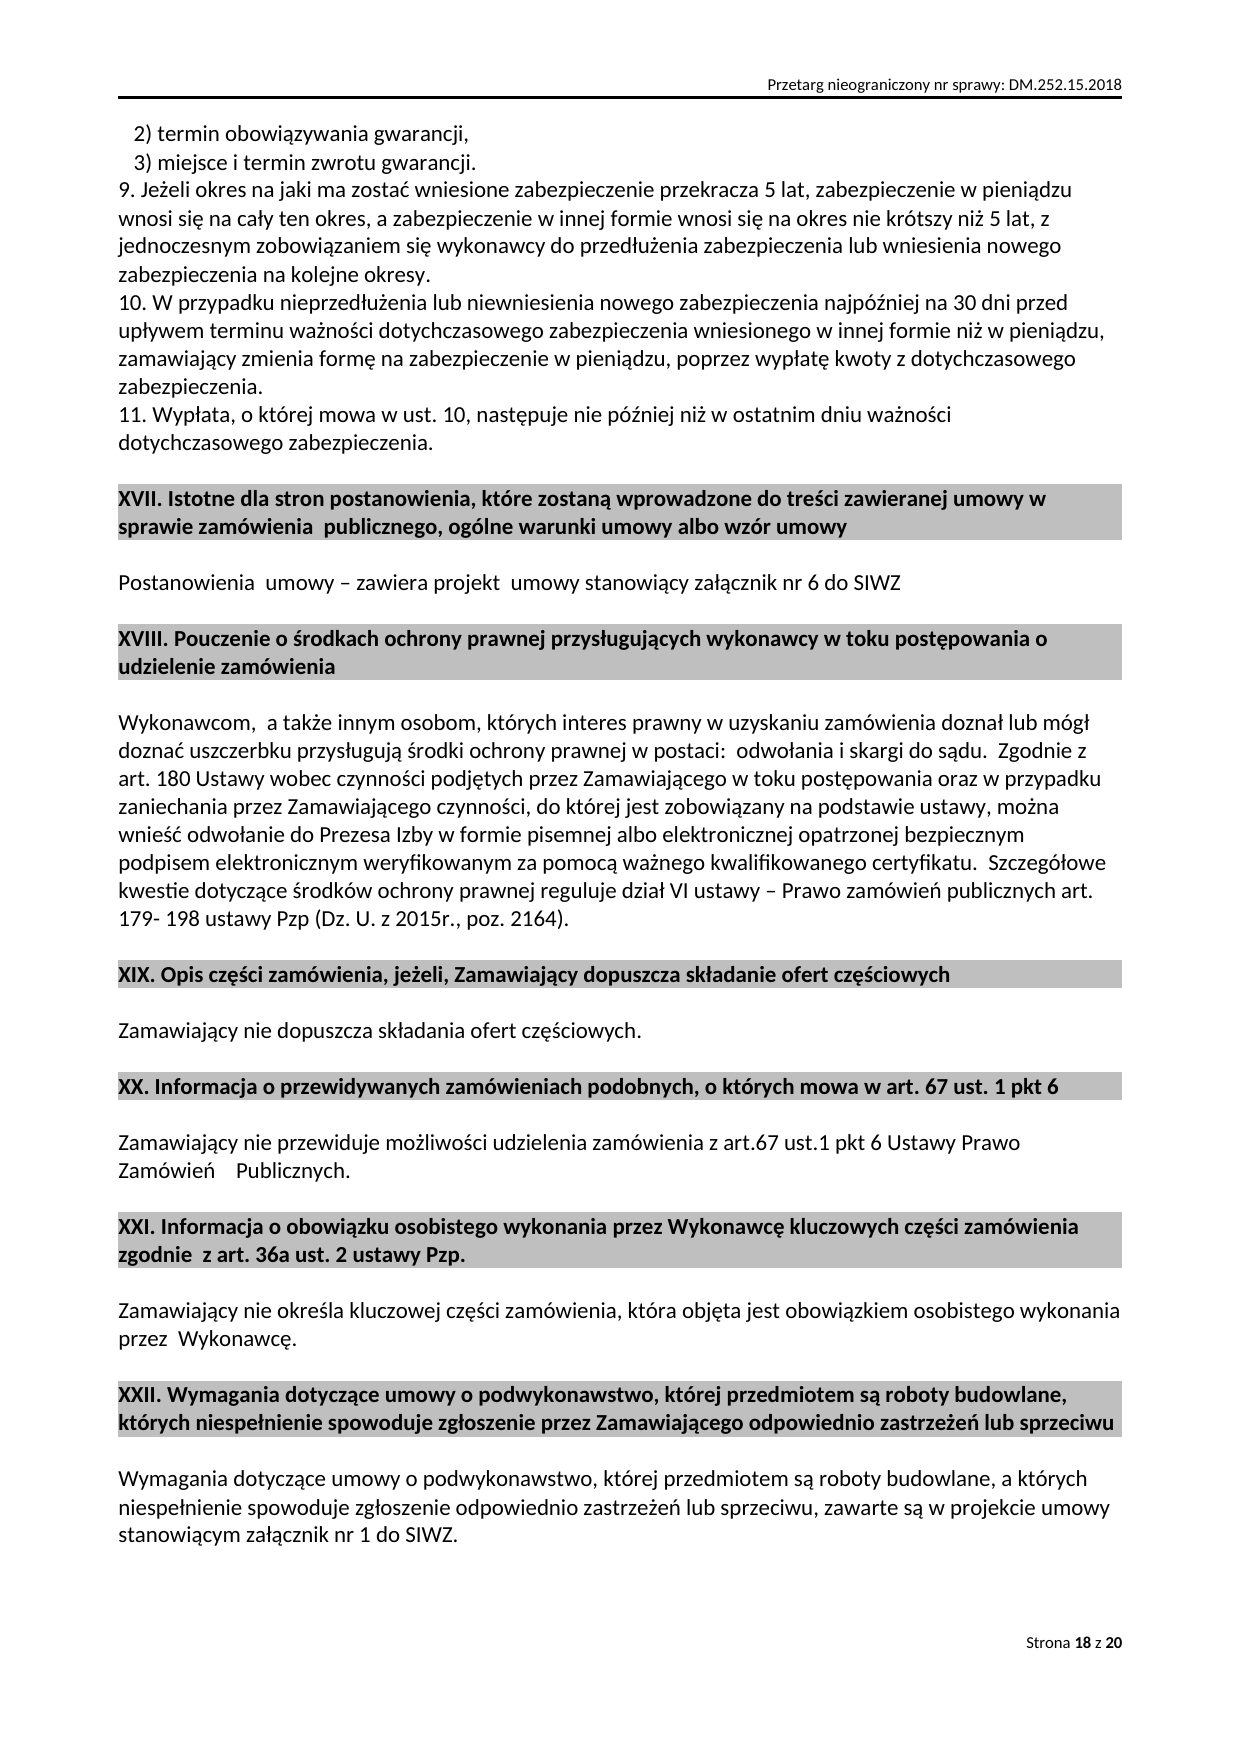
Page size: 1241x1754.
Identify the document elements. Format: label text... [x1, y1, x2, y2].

text Wymagania dotyczące umowy o podwykonawstwo, której przedmiotem są roboty budowlane, a których niespełnienie spowoduje zgłoszenie odpowiednio zastrzeżeń lub sprzeciwu, zawarte są w projekcie umowy stanowiącym załącznik nr 1 do SIWZ. [118, 1464, 1122, 1549]
text Postanowienia umowy – zawiera projekt umowy stanowiący załącznik nr 6 do SIWZ [118, 568, 1122, 596]
text 3) miejsce i termin zwrotu gwarancji. [118, 148, 1122, 176]
text 9. Jeżeli okres na jaki ma zostać wniesione zabezpieczenie przekracza 5 lat, zabezpieczenie w pieniądzu wnosi się na cały ten okres, a zabezpieczenie w innej formie wnosi się na okres nie krótszy niż 5 lat, z jednoczesnym zobowiązaniem się wykonawcy do przedłużenia zabezpieczenia lub wniesienia nowego zabezpieczenia na kolejne okresy. [118, 176, 1122, 288]
text 2) termin obowiązywania gwarancji, [118, 119, 1122, 148]
text XXII. Wymagania dotyczące umowy o podwykonawstwo, której przedmiotem są roboty budowlane, których niespełnienie spowoduje zgłoszenie przez Zamawiającego odpowiednio zastrzeżeń lub sprzeciwu [118, 1381, 1122, 1437]
text XVII. Istotne dla stron postanowienia, które zostaną wprowadzone do treści zawieranej umowy w sprawie zamówienia publicznego, ogólne warunki umowy albo wzór umowy [118, 484, 1122, 540]
text XVIII. Pouczenie o środkach ochrony prawnej przysługujących wykonawcy w toku postępowania o udzielenie zamówienia [118, 624, 1122, 680]
text Zamawiający nie przewiduje możliwości udzielenia zamówienia z art.67 ust.1 pkt 6 Ustawy Prawo Zamówień Publicznych. [118, 1128, 1122, 1184]
text XIX. Opis części zamówienia, jeżeli, Zamawiający dopuszcza składanie ofert częściowych [118, 960, 1122, 988]
text 10. W przypadku nieprzedłużenia lub niewniesienia nowego zabezpieczenia najpóźniej na 30 dni przed upływem terminu ważności dotychczasowego zabezpieczenia wniesionego w innej formie niż w pieniądzu, zamawiający zmienia formę na zabezpieczenie w pieniądzu, poprzez wypłatę kwoty z dotychczasowego zabezpieczenia. [118, 288, 1122, 400]
text 11. Wypłata, o której mowa w ust. 10, następuje nie później niż w ostatnim dniu ważności dotychczasowego zabezpieczenia. [118, 400, 1122, 456]
text Zamawiający nie dopuszcza składania ofert częściowych. [118, 1016, 1122, 1044]
text Zamawiający nie określa kluczowej części zamówienia, która objęta jest obowiązkiem osobistego wykonania przez Wykonawcę. [118, 1296, 1122, 1352]
text Wykonawcom, a także innym osobom, których interes prawny w uzyskaniu zamówienia doznał lub mógł doznać uszczerbku przysługują środki ochrony prawnej w postaci: odwołania i skargi do sądu. Zgodnie z art. 180 Ustawy wobec czynności podjętych przez Zamawiającego w toku postępowania oraz w przypadku zaniechania przez Zamawiającego czynności, do której jest zobowiązany na podstawie ustawy, można wnieść odwołanie do Prezesa Izby w formie pisemnej albo elektronicznej opatrzonej bezpiecznym podpisem elektronicznym weryfikowanym za pomocą ważnego kwalifikowanego certyfikatu. Szczegółowe kwestie dotyczące środków ochrony prawnej reguluje dział VI ustawy – Prawo zamówień publicznych art. 179- 198 ustawy Pzp (Dz. U. z 2015r., poz. 2164). [118, 708, 1122, 932]
text XXI. Informacja o obowiązku osobistego wykonania przez Wykonawcę kluczowych części zamówienia zgodnie z art. 36a ust. 2 ustawy Pzp. [118, 1212, 1122, 1268]
text XX. Informacja o przewidywanych zamówieniach podobnych, o których mowa w art. 67 ust. 1 pkt 6 [118, 1072, 1122, 1100]
